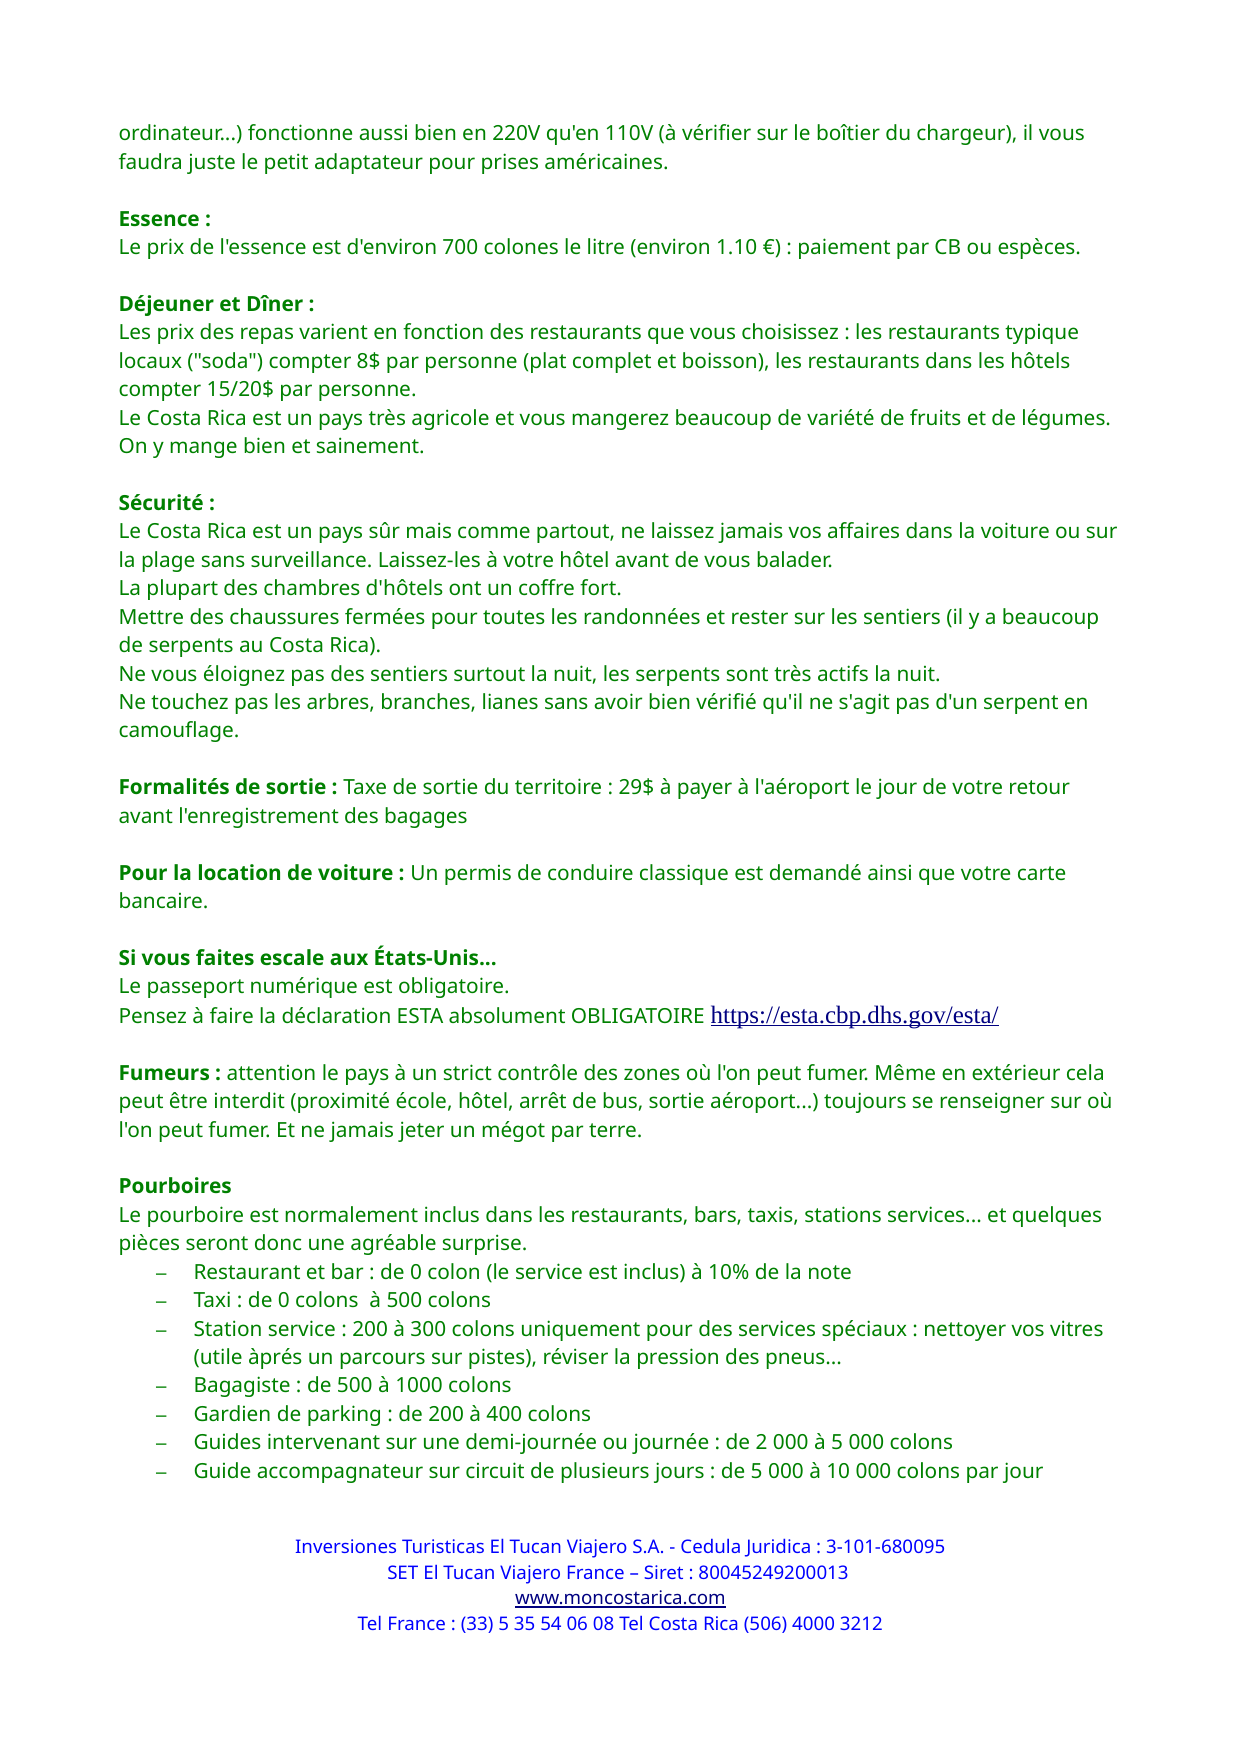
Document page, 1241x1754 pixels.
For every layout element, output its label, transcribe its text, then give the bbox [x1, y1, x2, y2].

text ordinateur...) fonctionne aussi bien en 220V qu'en 110V (à vérifier sur le boîtier du chargeur), il vous faudra juste le petit adaptateur pour prises américaines. [118, 118, 1122, 175]
text Si vous faites escale aux États-Unis... [118, 914, 1122, 971]
text Ne vous éloignez pas des sentiers surtout la nuit, les serpents sont très actifs la nuit. [118, 659, 1122, 687]
list Guide accompagnateur sur circuit de plusieurs jours : de 5 000 à 10 000 colons par jour [156, 1456, 1122, 1484]
list Guides intervenant sur une demi-journée ou journée : de 2 000 à 5 000 colons [156, 1427, 1122, 1456]
text Le pourboire est normalement inclus dans les restaurants, bars, taxis, stations services... et quelques pièces seront donc une agréable surprise. [118, 1200, 1122, 1257]
text Mettre des chaussures fermées pour toutes les randonnées et rester sur les sentiers (il y a beaucoup de serpents au Costa Rica). [118, 602, 1122, 659]
text Formalités de sortie : Taxe de sortie du territoire : 29$ à payer à l'aéroport le jour de votre retour avant l'enregistrement des bagages [118, 744, 1122, 829]
text Le Costa Rica est un pays sûr mais comme partout, ne laissez jamais vos affaires dans la voiture ou sur la plage sans surveillance. Laissez-les à votre hôtel avant de vous balader. [118, 516, 1122, 573]
text Pourboires [118, 1172, 1122, 1200]
text Sécurité : [118, 488, 1122, 516]
text Ne touchez pas les arbres, branches, lianes sans avoir bien vérifié qu'il ne s'agit pas d'un serpent en camouflage. [118, 687, 1122, 744]
text Essence : Le prix de l'essence est d'environ 700 colones le litre (environ 1.10 €) : paiement par CB ou espèces. [118, 175, 1122, 289]
list Gardien de parking : de 200 à 400 colons [156, 1399, 1122, 1427]
list Taxi : de 0 colons à 500 colons [156, 1285, 1122, 1314]
list Bagagiste : de 500 à 1000 colons [156, 1371, 1122, 1399]
list Station service : 200 à 300 colons uniquement pour des services spéciaux : nettoyer vos vitres (utile àprés un parcours sur pistes), réviser la pression des pneus... [156, 1314, 1122, 1371]
text La plupart des chambres d'hôtels ont un coffre fort. [118, 573, 1122, 602]
text Déjeuner et Dîner : Les prix des repas varient en fonction des restaurants que vous choisissez : les restaurants typique locaux ("soda") compter 8$ par personne (plat complet et boisson), les restaurants dans les hôtels compter 15/20$ par personne. Le Costa Rica est un pays très agricole et vous mangerez beaucoup de variété de fruits et de légumes. On y mange bien et sainement. [118, 289, 1122, 459]
text Fumeurs : attention le pays à un strict contrôle des zones où l'on peut fumer. Même en extérieur cela peut être interdit (proximité école, hôtel, arrêt de bus, sortie aéroport...) toujours se renseigner sur où l'on peut fumer. Et ne jamais jeter un mégot par terre. [118, 1058, 1122, 1143]
text Le passeport numérique est obligatoire. Pensez à faire la déclaration ESTA absolument OBLIGATOIRE https://esta.cbp.dhs.gov/esta/ [118, 971, 1122, 1029]
text Pour la location de voiture : Un permis de conduire classique est demandé ainsi que votre carte bancaire. [118, 858, 1122, 914]
list Restaurant et bar : de 0 colon (le service est inclus) à 10% de la note [156, 1257, 1122, 1285]
